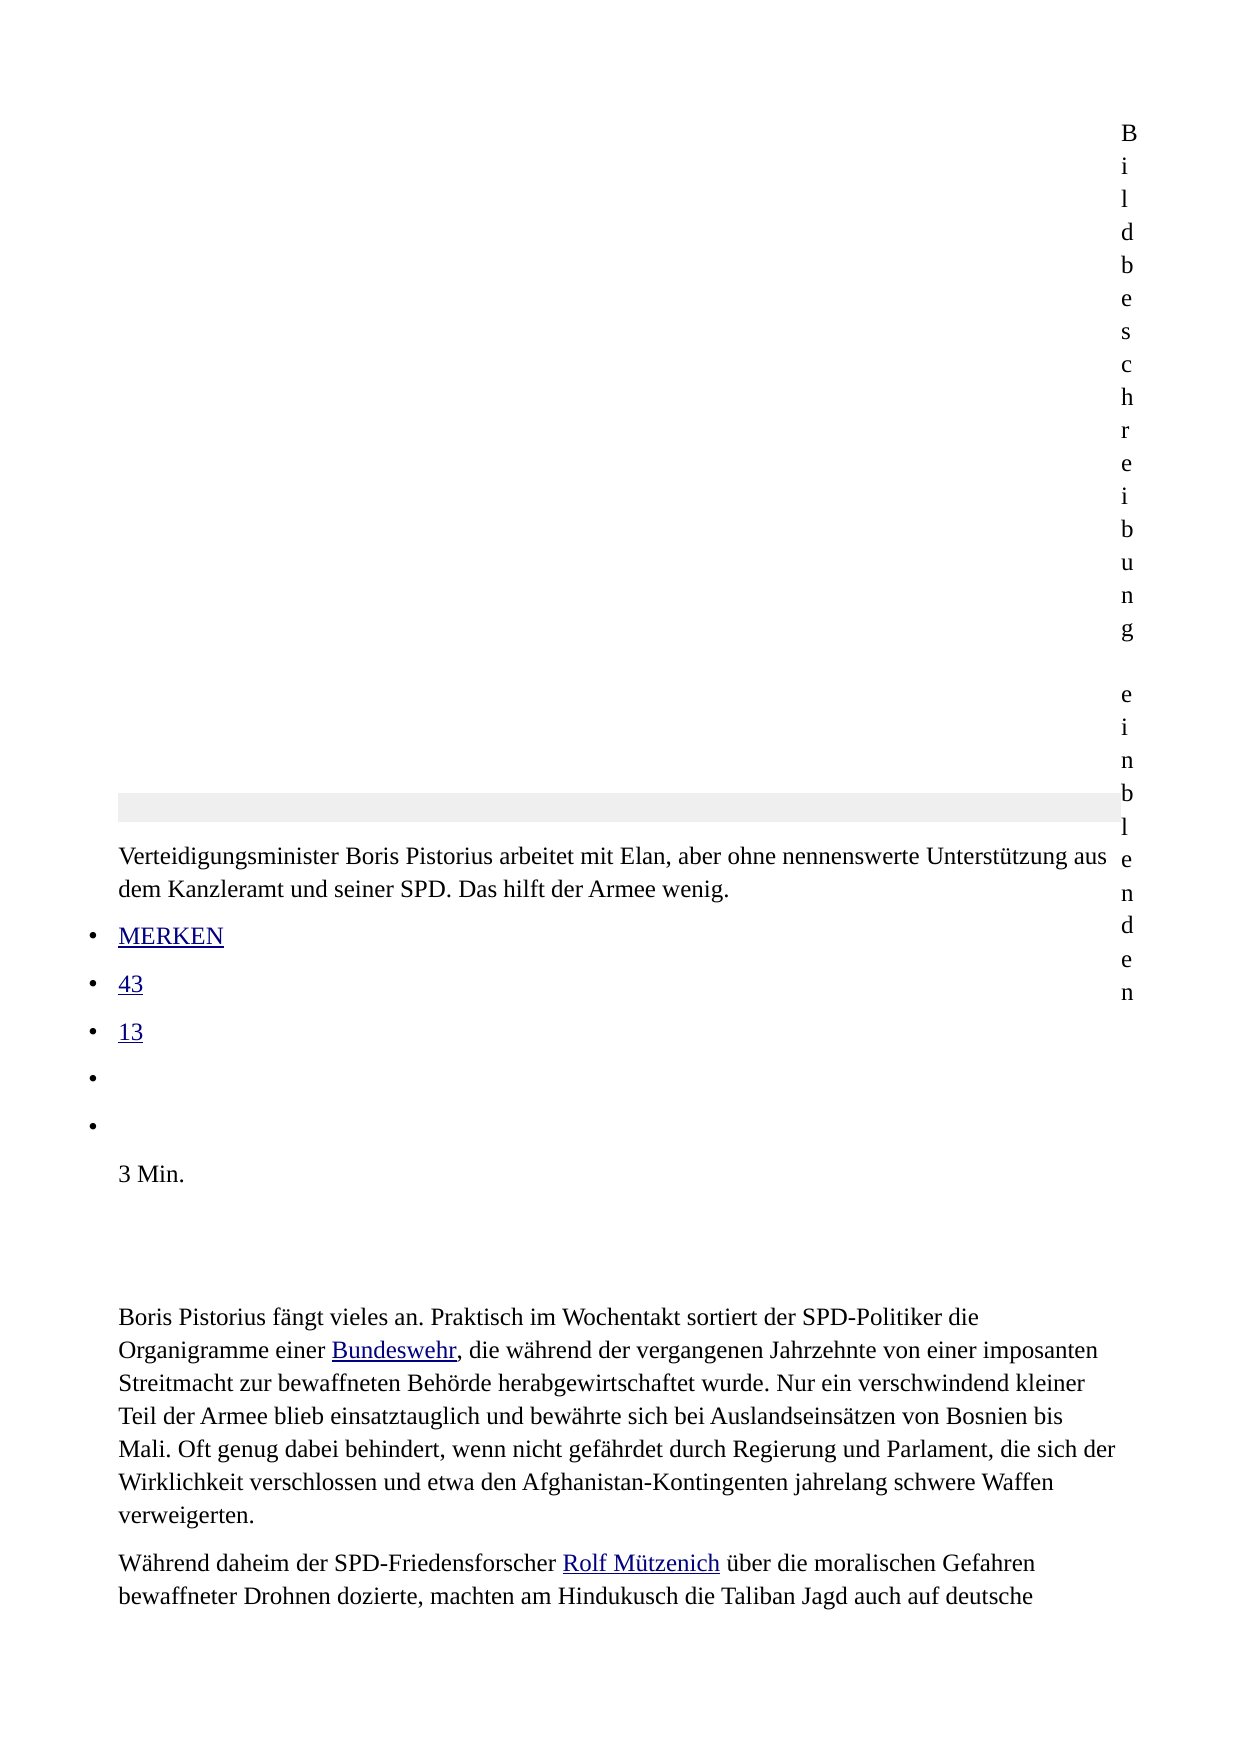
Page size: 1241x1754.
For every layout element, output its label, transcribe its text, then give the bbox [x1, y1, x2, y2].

text Verteidigungsminister Boris Pistorius arbeitet mit Elan, aber ohne nennenswerte Unterstützung aus dem Kanzleramt und seiner SPD. Das hilft der Armee wenig. [118, 841, 1121, 902]
text Boris Pistorius fängt vieles an. Praktisch im Wochentakt sortiert der SPD-Politiker die Organigramme einer Bundeswehr, die während der vergangenen Jahrzehnte von einer imposanten Streitmacht zur bewaffneten Behörde herabgewirtschaftet wurde. Nur ein verschwindend kleiner Teil der Armee blieb einsatztauglich und bewährte sich bei Auslandseinsätzen von Bosnien bis Mali. Oft genug dabei behindert, wenn nicht gefährdet durch Regierung und Parlament, die sich der Wirklichkeit verschlossen und etwa den Afghanistan-Kontingenten jahrelang schwere Waffen verweigerten. [118, 1302, 1122, 1529]
text 3 Min. [118, 1159, 1122, 1188]
list 13 [118, 1017, 1122, 1045]
list MERKEN [118, 921, 1121, 950]
list 43 [118, 969, 1121, 998]
text Während daheim der SPD-Friedensforscher Rolf Mützenich über die moralischen Gefahren bewaffneter Drohnen dozierte, machten am Hindukusch die Taliban Jagd auch auf deutsche [118, 1548, 1122, 1610]
